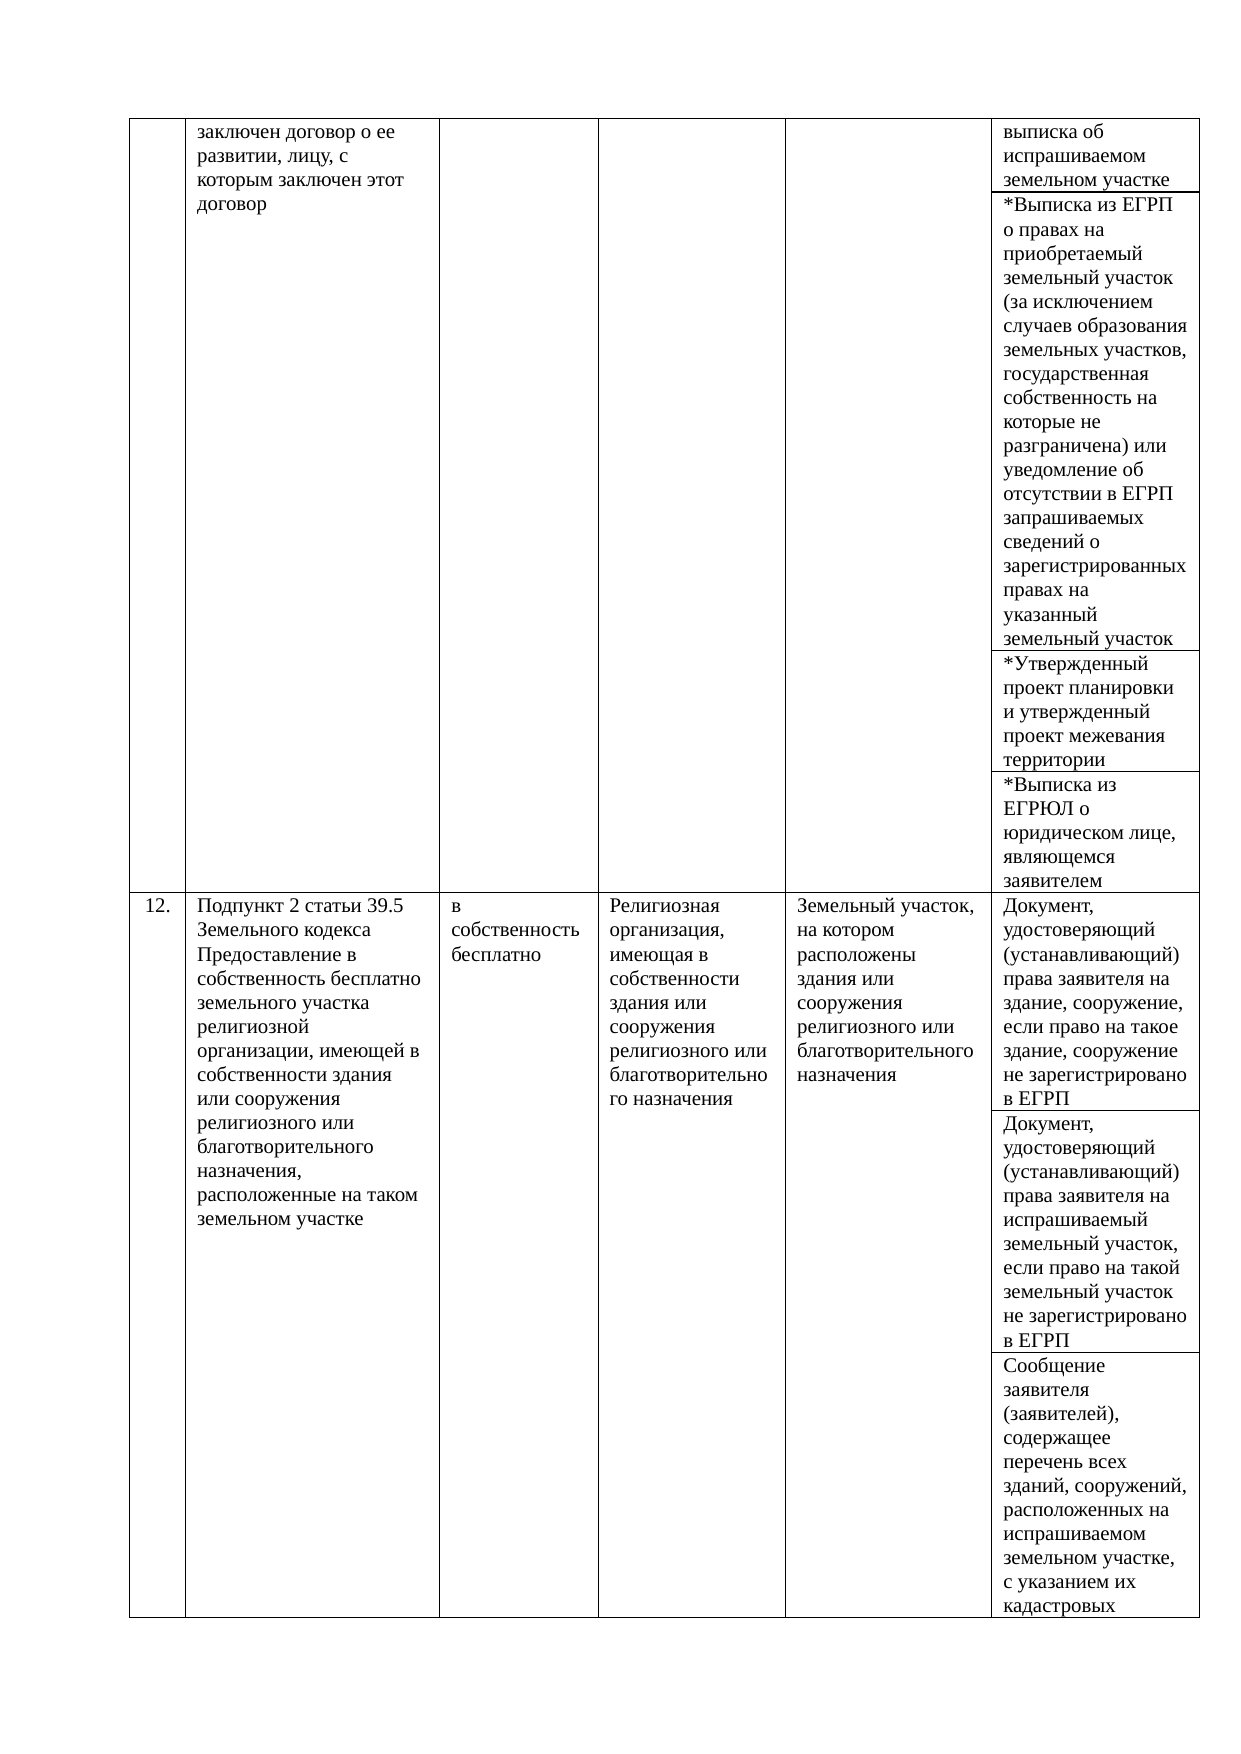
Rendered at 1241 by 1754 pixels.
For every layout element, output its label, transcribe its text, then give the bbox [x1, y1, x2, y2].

table_cell Земельный участок, на котором расположены здания или сооружения религиозного или благотворительного назначения [786, 893, 991, 1617]
table_cell *Выписка из ЕГРП о правах на приобретаемый земельный участок (за исключением случаев образования земельных участков, государственная собственность на которые не разграничена) или уведомление об отсутствии в ЕГРП запрашиваемых сведений о зарегистрированных правах на указанный земельный участок [992, 193, 1199, 649]
table_cell заключен договор о ее развитии, лицу, с которым заключен этот договор [186, 119, 439, 892]
table_cell *Утвержденный проект планировки и утвержденный проект межевания территории [992, 651, 1199, 771]
table_cell [599, 119, 785, 892]
table_cell Документ, удостоверяющий (устанавливающий) права заявителя на испрашиваемый земельный участок, если право на такой земельный участок не зарегистрировано в ЕГРП [992, 1111, 1199, 1352]
table_cell *Выписка из ЕГРЮЛ о юридическом лице, являющемся заявителем [992, 772, 1199, 892]
table_cell [130, 119, 185, 892]
table_cell [786, 119, 991, 892]
table_cell в собственность бесплатно [440, 893, 598, 1617]
table_cell Подпункт 2 статьи 39.5 Земельного кодекса Предоставление в собственность бесплатно земельного участка религиозной организации, имеющей в собственности здания или сооружения религиозного или благотворительного назначения, расположенные на таком земельном участке [186, 893, 439, 1617]
table_cell 12. [130, 893, 185, 1617]
table_cell Документ, удостоверяющий (устанавливающий) права заявителя на здание, сооружение, если право на такое здание, сооружение не зарегистрировано в ЕГРП [992, 893, 1199, 1110]
table_cell Религиозная организация, имеющая в собственности здания или сооружения религиозного или благотворительного назначения [599, 893, 785, 1617]
table_cell [440, 119, 598, 892]
table_cell выписка об испрашиваемом земельном участке [992, 119, 1199, 191]
table_cell Сообщение заявителя (заявителей), содержащее перечень всех зданий, сооружений, расположенных на испрашиваемом земельном участке, с указанием их кадастровых [992, 1353, 1199, 1617]
